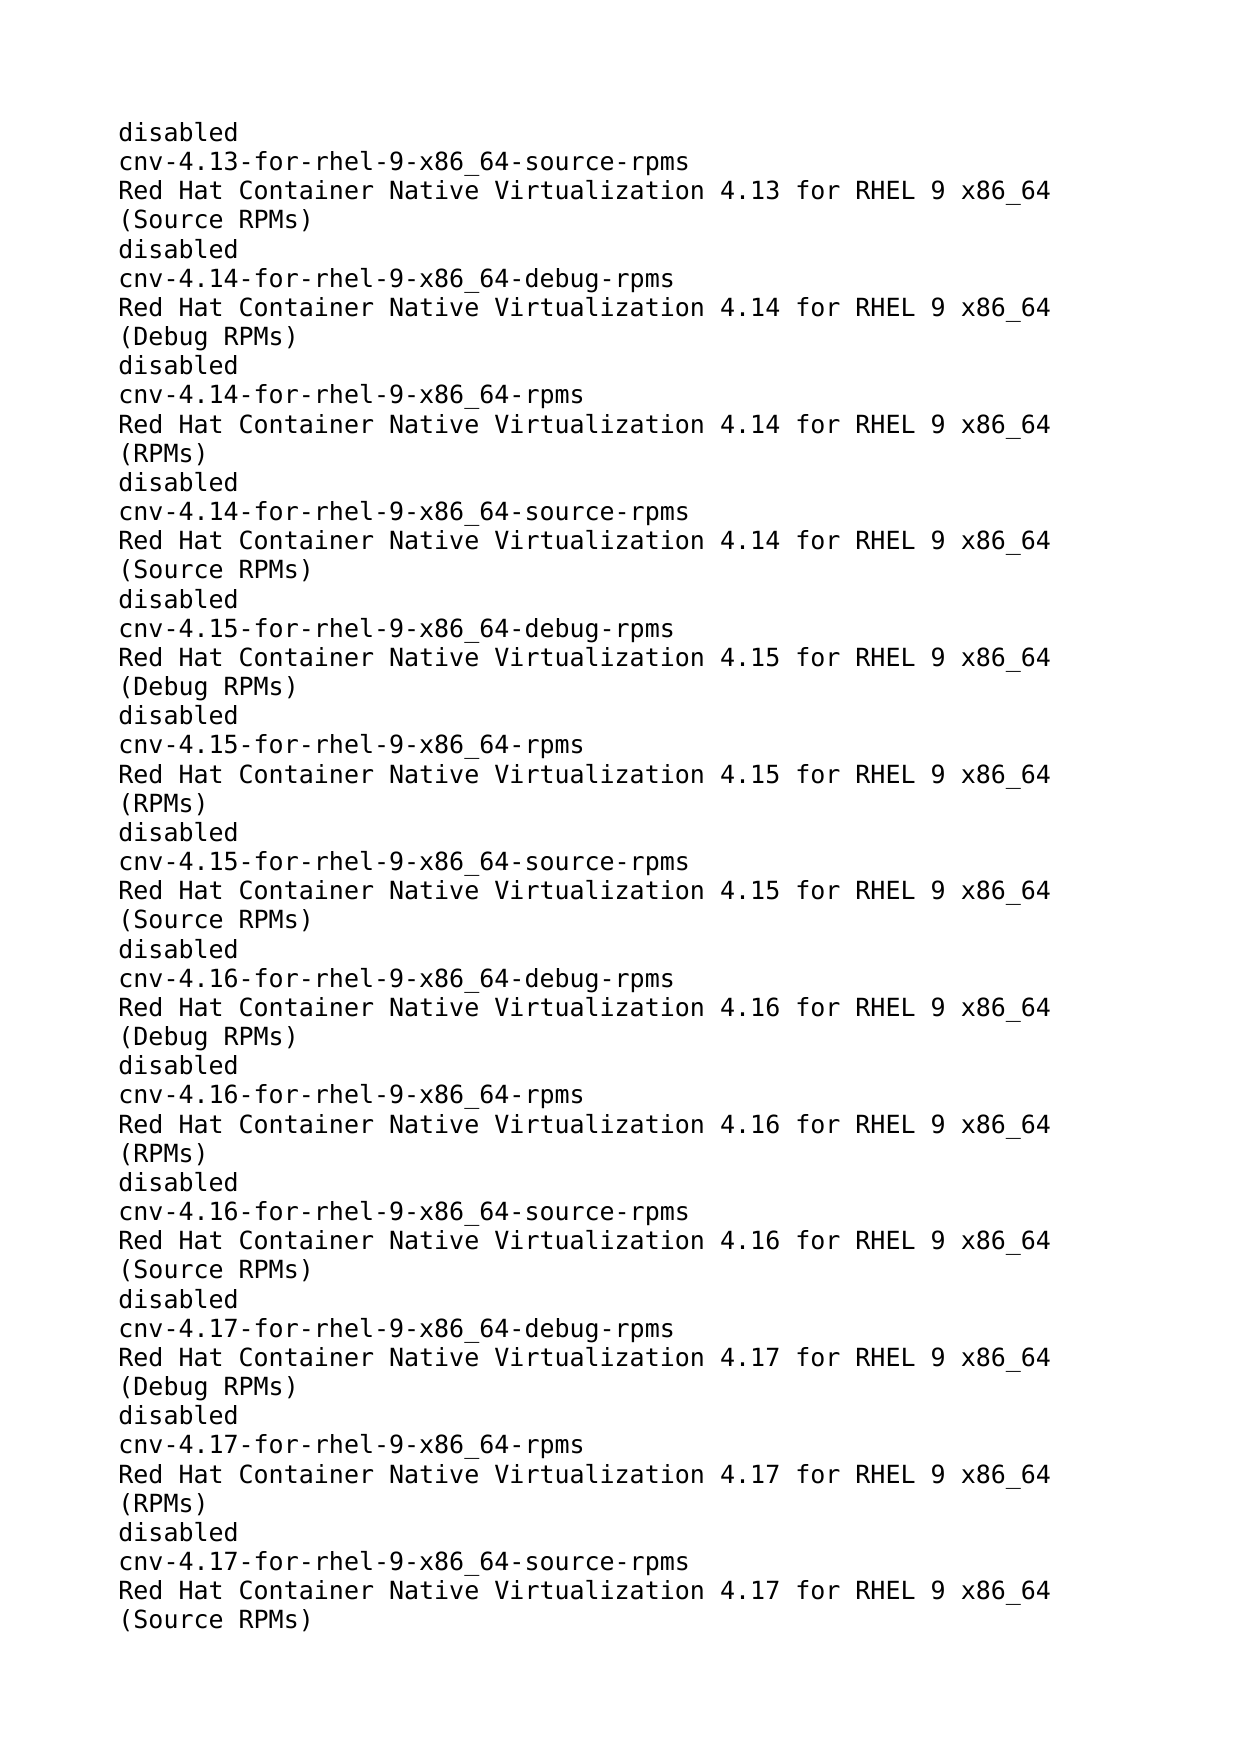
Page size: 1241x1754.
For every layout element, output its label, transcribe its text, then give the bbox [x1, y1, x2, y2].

text disabled cnv-4.13-for-rhel-9-x86_64-source-rpms Red Hat Container Native Virtualization 4.13 for RHEL 9 x86_64 (Source RPMs) disabled cnv-4.14-for-rhel-9-x86_64-debug-rpms Red Hat Container Native Virtualization 4.14 for RHEL 9 x86_64 (Debug RPMs) disabled cnv-4.14-for-rhel-9-x86_64-rpms Red Hat Container Native Virtualization 4.14 for RHEL 9 x86_64 (RPMs) disabled cnv-4.14-for-rhel-9-x86_64-source-rpms Red Hat Container Native Virtualization 4.14 for RHEL 9 x86_64 (Source RPMs) disabled cnv-4.15-for-rhel-9-x86_64-debug-rpms Red Hat Container Native Virtualization 4.15 for RHEL 9 x86_64 (Debug RPMs) disabled cnv-4.15-for-rhel-9-x86_64-rpms Red Hat Container Native Virtualization 4.15 for RHEL 9 x86_64 (RPMs) disabled cnv-4.15-for-rhel-9-x86_64-source-rpms Red Hat Container Native Virtualization 4.15 for RHEL 9 x86_64 (Source RPMs) disabled cnv-4.16-for-rhel-9-x86_64-debug-rpms Red Hat Container Native Virtualization 4.16 for RHEL 9 x86_64 (Debug RPMs) disabled cnv-4.16-for-rhel-9-x86_64-rpms Red Hat Container Native Virtualization 4.16 for RHEL 9 x86_64 (RPMs) disabled cnv-4.16-for-rhel-9-x86_64-source-rpms Red Hat Container Native Virtualization 4.16 for RHEL 9 x86_64 (Source RPMs) disabled cnv-4.17-for-rhel-9-x86_64-debug-rpms Red Hat Container Native Virtualization 4.17 for RHEL 9 x86_64 (Debug RPMs) disabled cnv-4.17-for-rhel-9-x86_64-rpms Red Hat Container Native Virtualization 4.17 for RHEL 9 x86_64 (RPMs) disabled cnv-4.17-for-rhel-9-x86_64-source-rpms Red Hat Container Native Virtualization 4.17 for RHEL 9 x86_64 (Source RPMs) [118, 118, 1122, 1635]
